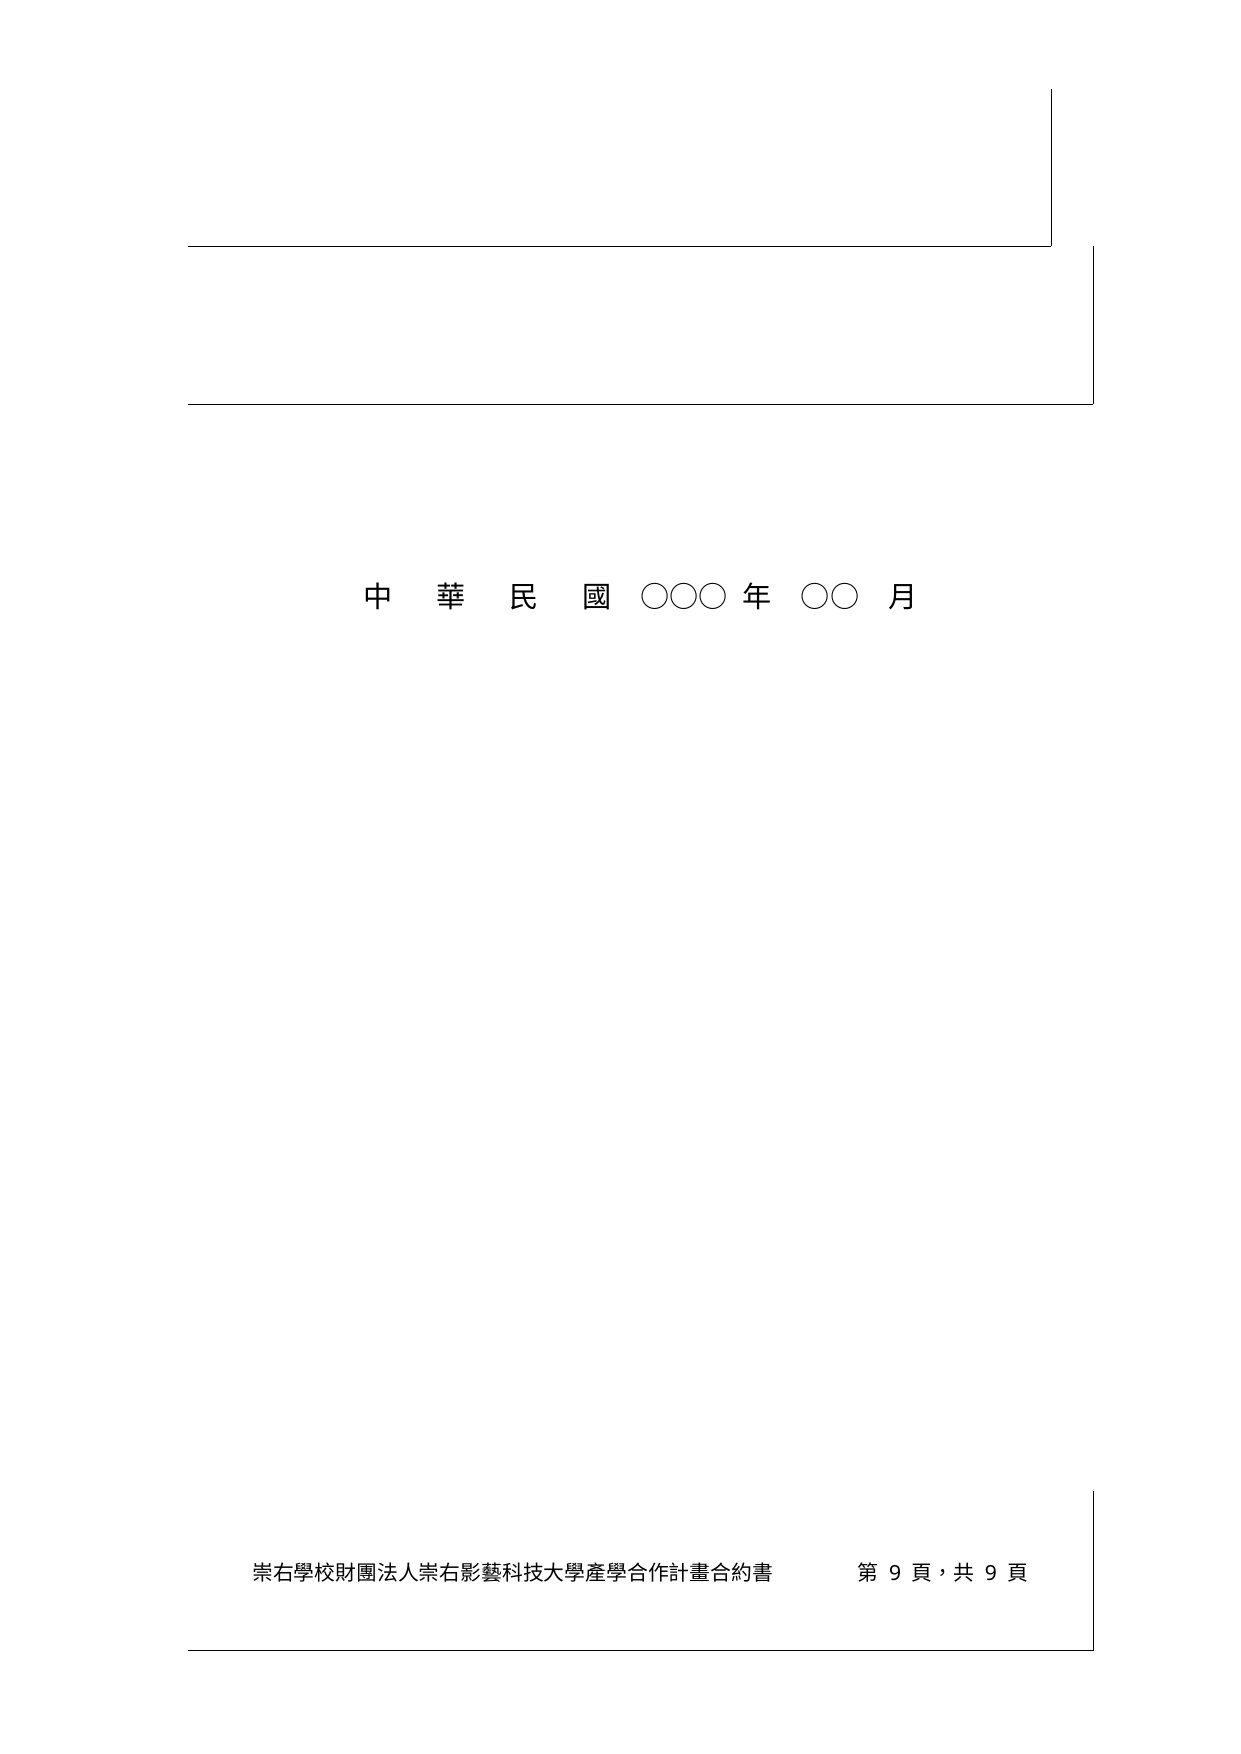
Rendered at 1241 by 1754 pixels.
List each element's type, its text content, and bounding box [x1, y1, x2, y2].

text 中 華 民 國 ○○○ 年 ○○ 月 [187, 573, 1093, 616]
